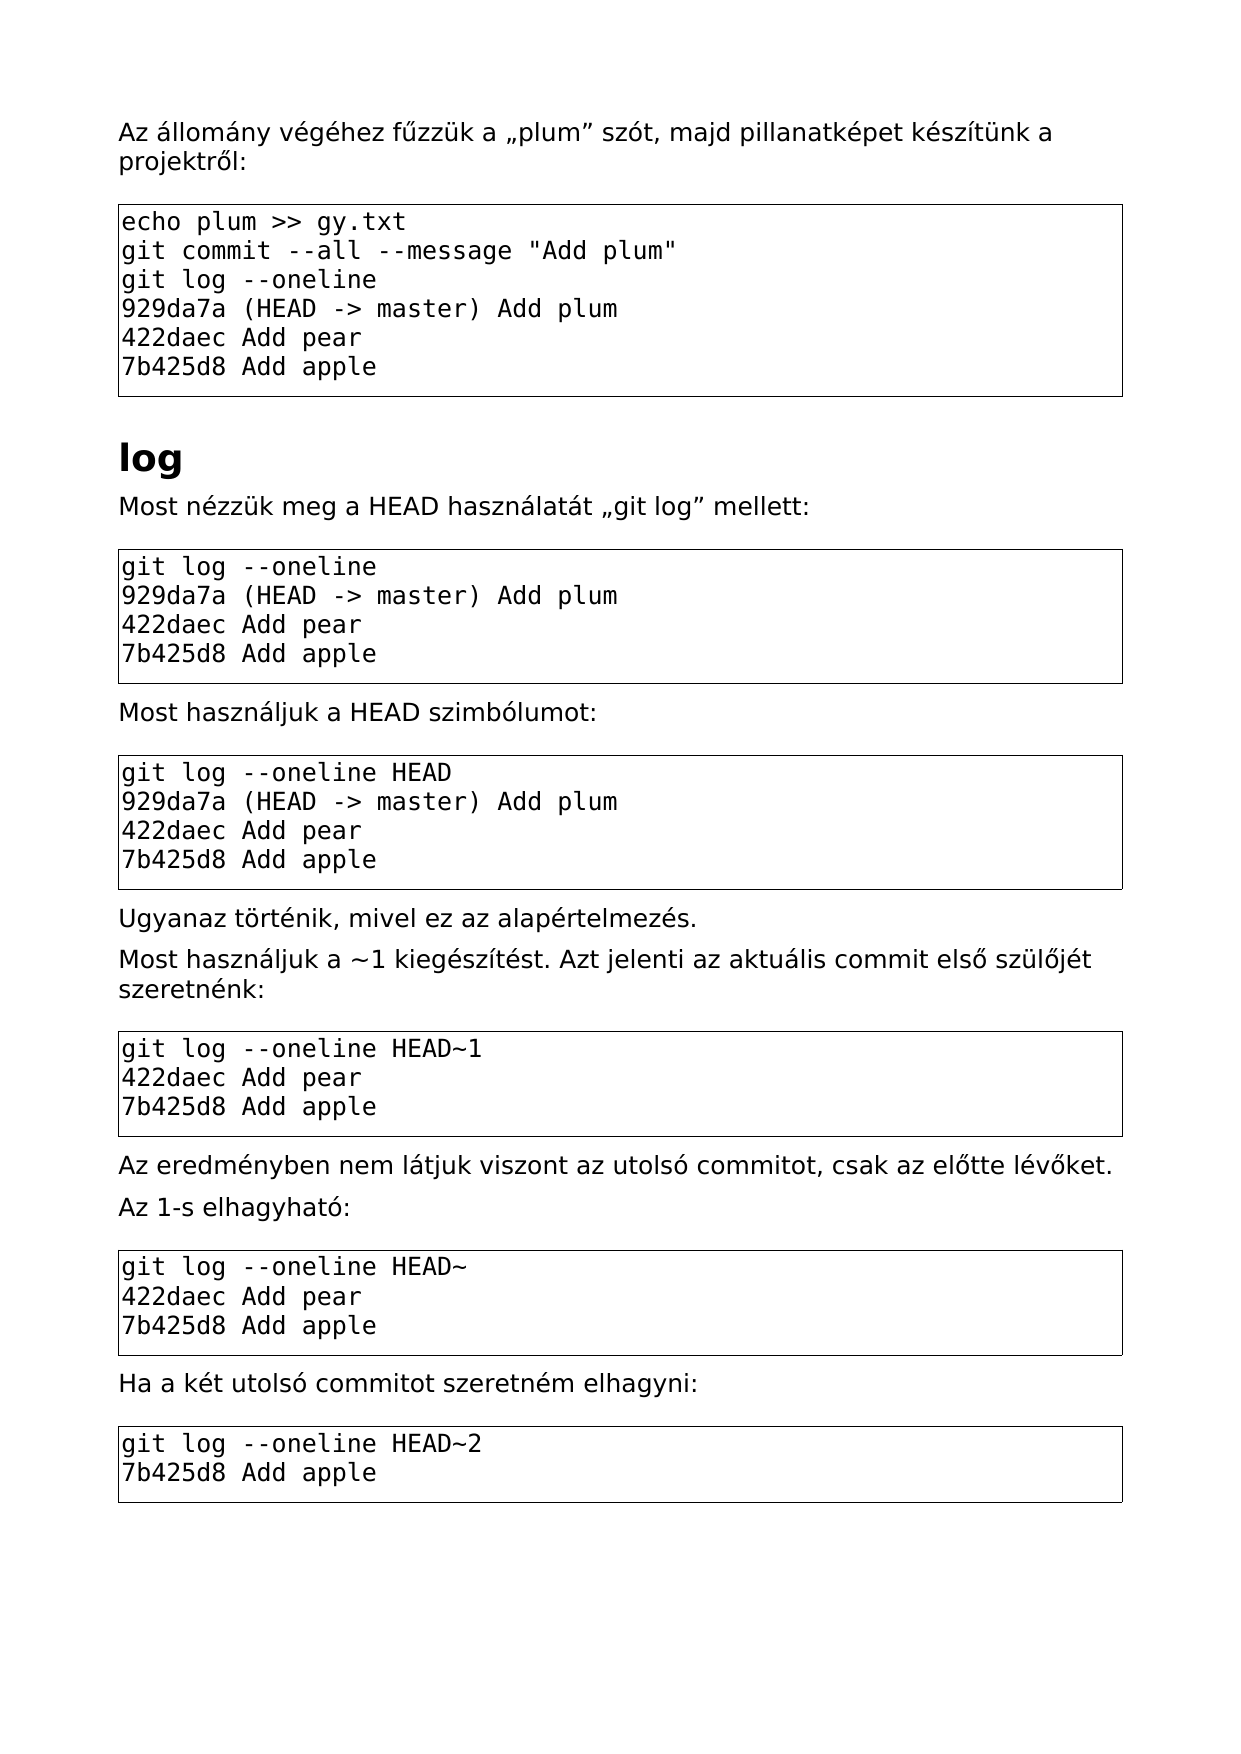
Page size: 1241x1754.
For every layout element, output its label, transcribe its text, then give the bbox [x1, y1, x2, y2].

text Az eredményben nem látjuk viszont az utolsó commitot, csak az előtte lévőket. [118, 1151, 1122, 1181]
text Ugyanaz történik, mivel ez az alapértelmezés. [118, 904, 1122, 933]
text Most használjuk a HEAD szimbólumot: [118, 698, 1122, 727]
text Ha a két utolsó commitot szeretném elhagyni: [118, 1369, 1122, 1399]
text Az állomány végéhez fűzzük a „plum” szót, majd pillanatképet készítünk a projektről: [118, 118, 1122, 176]
subtitle log [118, 436, 1122, 480]
text Az 1-s elhagyható: [118, 1193, 1122, 1222]
text Most használjuk a ~1 kiegészítést. Azt jelenti az aktuális commit első szülőjét szeretnénk: [118, 946, 1122, 1004]
table_header echo plum >> gy.txt git commit --all --message "Add plum" git log --oneline 929da7a (HEAD -> master) Add plum 422daec Add pear 7b425d8 Add apple [119, 205, 1122, 396]
table_header git log --oneline 929da7a (HEAD -> master) Add plum 422daec Add pear 7b425d8 Add apple [119, 550, 1122, 683]
table_header git log --oneline HEAD~ 422daec Add pear 7b425d8 Add apple [119, 1251, 1122, 1355]
table_header git log --oneline HEAD~1 422daec Add pear 7b425d8 Add apple [119, 1032, 1122, 1136]
table_header git log --oneline HEAD 929da7a (HEAD -> master) Add plum 422daec Add pear 7b425d8 Add apple [119, 756, 1122, 889]
text Most nézzük meg a HEAD használatát „git log” mellett: [118, 492, 1122, 522]
table_header git log --oneline HEAD~2 7b425d8 Add apple [119, 1427, 1122, 1502]
